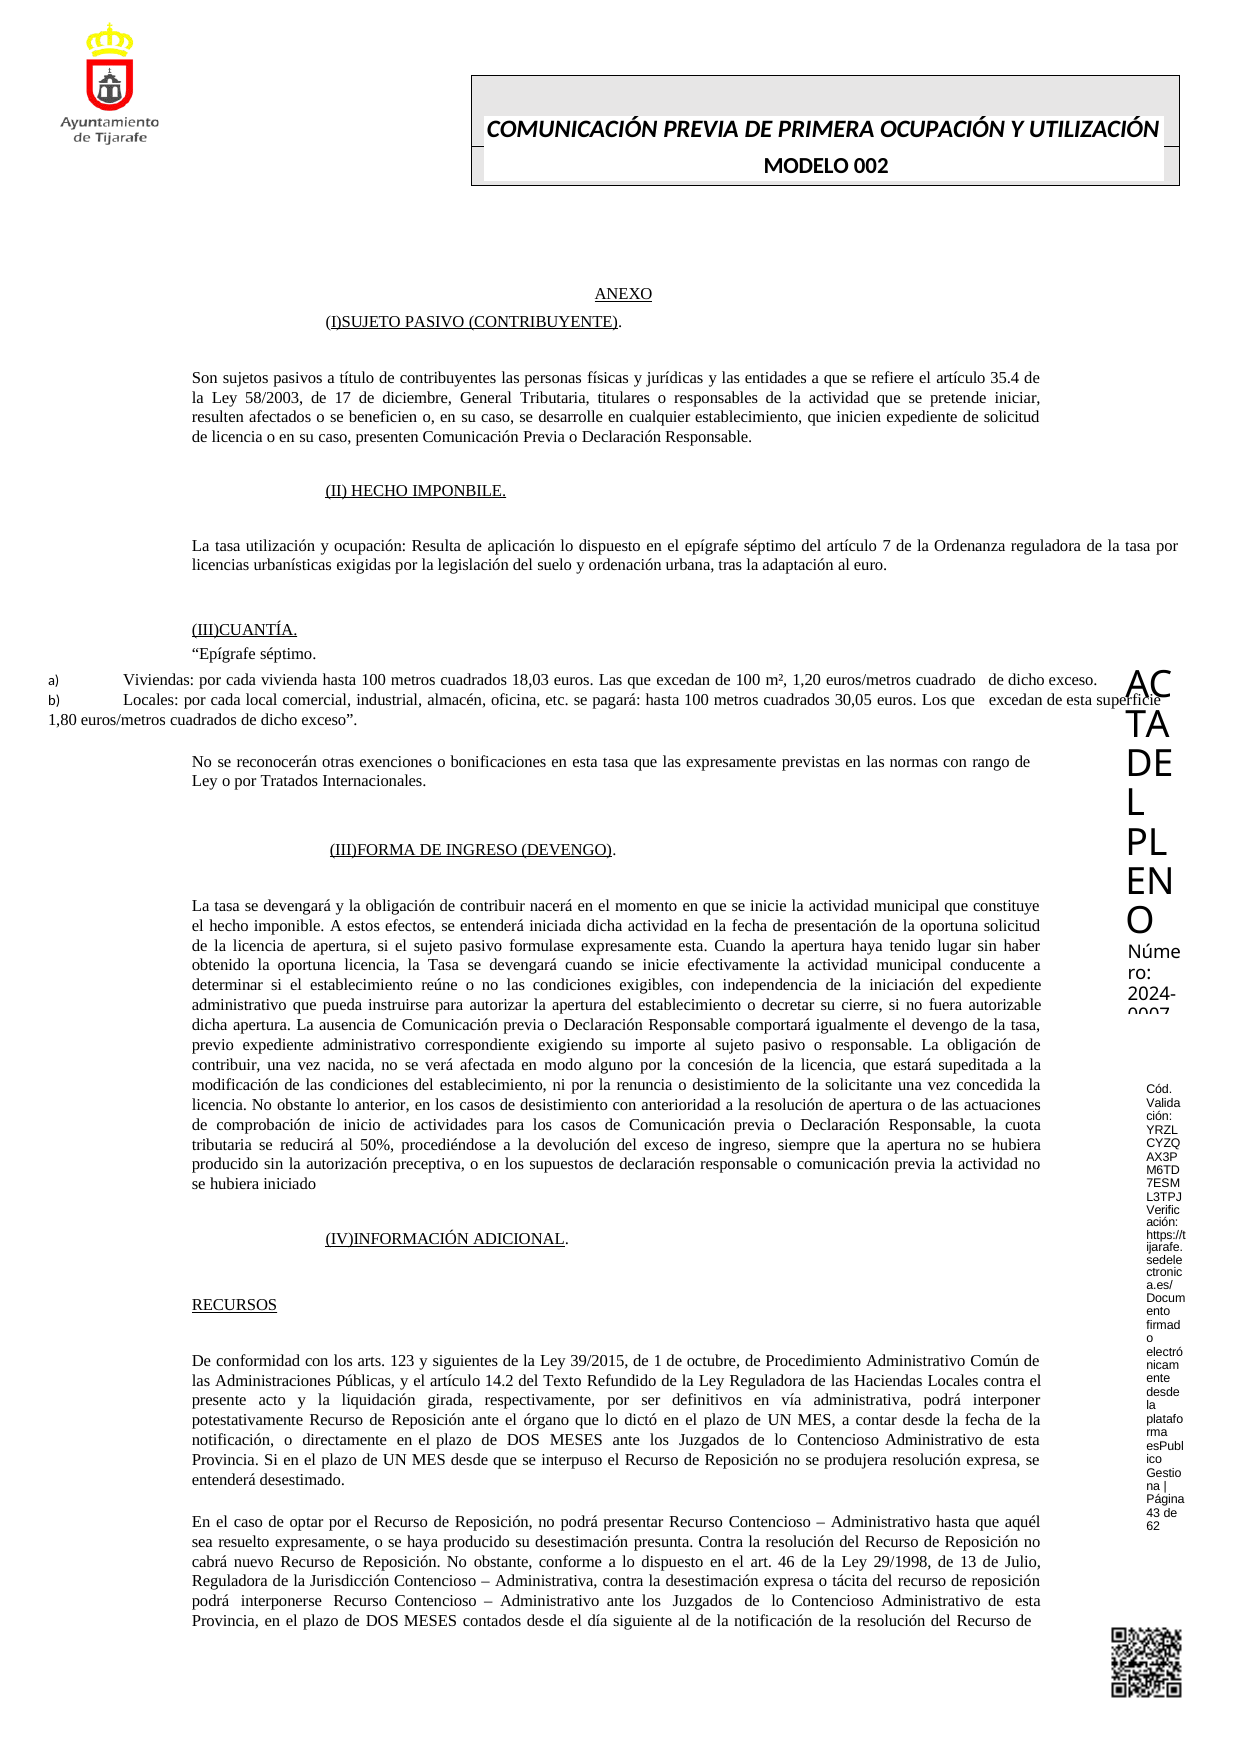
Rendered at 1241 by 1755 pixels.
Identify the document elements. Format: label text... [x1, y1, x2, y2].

text La tasa utilización y ocupación: Resulta de aplicación lo dispuesto en el epígrafe séptimo del artículo 7 de la Ordenanza reguladora de la tasa por licencias urbanísticas exigidas por la legislación del suelo y ordenación urbana, tras la adaptación al euro. [192, 536, 1190, 574]
text (III)CUANTÍA. [192, 619, 1201, 638]
text Son sujetos pasivos a título de contribuyentes las personas físicas y jurídicas y las entidades a que se refiere el artículo 35.4 de la Ley 58/2003, de 17 de diciembre, General Tributaria, titulares o responsables de la actividad que se pretende iniciar, resulten afectados o se beneficien o, en su caso, se desarrolle en cualquier establecimiento, que inicien expediente de solicitud de licencia o en su caso, presenten Comunicación Previa o Declaración Responsable. [192, 367, 1041, 446]
text “Epígrafe séptimo. [1123, 705, 1127, 1014]
text La tasa se devengará y la obligación de contribuir nacerá en el momento en que se inicie la actividad municipal que constituye el hecho imponible. A estos efectos, se entenderá iniciada dicha actividad en la fecha de presentación de la oportuna solicitud de la licencia de apertura, si el sujeto pasivo formulase expresamente esta. Cuando la apertura haya tenido lugar sin haber obtenido la oportuna licencia, la Tasa se devengará cuando se inicie efectivamente la actividad municipal conducente a determinar si el establecimiento reúne o no las condiciones exigibles, con independencia de la iniciación del expediente administrativo que pueda instruirse para autorizar la apertura del establecimiento o decretar su cierre, si no fuera autorizable dicha apertura. La ausencia de Comunicación previa o Declaración Responsable comportará igualmente el devengo de la tasa, previo expediente administrativo correspondiente exigiendo su importe al sujeto pasivo o responsable. La obligación de contribuir, una vez nacida, no se verá afectada en modo alguno por la concesión de la licencia, que estará supeditada a la modificación de las condiciones del establecimiento, ni por la renuncia o desistimiento de la solicitante una vez concedida la licencia. No obstante lo anterior, en los casos de desistimiento con anterioridad a la resolución de apertura o de las actuaciones de comprobación de inicio de actividades para los casos de Comunicación previa o Declaración Responsable, la cuota tributaria se reducirá al 50%, procediéndose a la devolución del exceso de ingreso, siempre que la apertura no se hubiera producido sin la autorización preceptiva, o en los supuestos de declaración responsable o comunicación previa la actividad no se hubiera iniciado [192, 896, 1041, 1193]
text Verificación: https://tijarafe.sedelectronica.es/ [1146, 1204, 1186, 1292]
text “Epígrafe séptimo. [192, 644, 1201, 663]
list Locales: por cada local comercial, industrial, almacén, oficina, etc. se pagará: hasta 100 metros cuadrados 30,05 euros. Los que excedan de esta superficie 1,80 euros/metros cuadrados de dicho exceso”. [48, 690, 1123, 728]
text Documento firmado electrónicamente desde la plataforma esPublico Gestiona | Página 43 de 62 [1146, 1292, 1186, 1533]
text ACTA DEL PLENO [1125, 666, 1185, 942]
text (IV)INFORMACIÓN ADICIONAL. [325, 1229, 1144, 1248]
text Cód. Validación: YRZLCYZQAX3PM6TD7ESML3TPJ [1146, 1083, 1186, 1204]
text [1186, 1295, 1201, 1314]
text De conformidad con los arts. 123 y siguientes de la Ley 39/2015, de 1 de octubre, de Procedimiento Administrativo Común de las Administraciones Públicas, y el artículo 14.2 del Texto Refundido de la Ley Reguladora de las Haciendas Locales contra el presente acto y la liquidación girada, respectivamente, por ser definitivos en vía administrativa, podrá interponer potestativamente Recurso de Reposición ante el órgano que lo dictó en el plazo de UN MES, a contar desde la fecha de la notificación, o directamente en el plazo de DOS MESES ante los Juzgados de lo Contencioso Administrativo de esta Provincia. Si en el plazo de UN MES desde que se interpuso el Recurso de Reposición no se produjera resolución expresa, se entenderá desestimado. [192, 1350, 1041, 1489]
text Número: 2024-0007 Fecha: 01/10/2024 [1127, 942, 1185, 1014]
text No se reconocerán otras exenciones o bonificaciones en esta tasa que las expresamente previstas en las normas con rango de Ley o por Tratados Internacionales. [192, 751, 1053, 790]
text ANEXO (I)SUJETO PASIVO (CONTRIBUYENTE). [325, 284, 726, 331]
text (III)FORMA DE INGRESO (DEVENGO). [329, 840, 1123, 859]
text En el caso de optar por el Recurso de Reposición, no podrá presentar Recurso Contencioso – Administrativo hasta que aquél sea resuelto expresamente, o se haya producido su desestimación presunta. Contra la resolución del Recurso de Reposición no cabrá nuevo Recurso de Reposición. No obstante, conforme a lo dispuesto en el art. 46 de la Ley 29/1998, de 13 de Julio, Reguladora de la Jurisdicción Contencioso – Administrativa, contra la desestimación expresa o tácita del recurso de reposición podrá interponerse Recurso Contencioso – Administrativo ante los Juzgados de lo Contencioso Administrativo de esta Provincia, en el plazo de DOS MESES contados desde el día siguiente al de la notificación de la resolución del Recurso de [192, 1512, 1041, 1629]
text RECURSOS [192, 1295, 1144, 1314]
list Viviendas: por cada vivienda hasta 100 metros cuadrados 18,03 euros. Las que excedan de 100 m², 1,20 euros/metros cuadrado de dicho exceso. [48, 669, 1123, 689]
text (II) HECHO IMPONBILE. [325, 480, 1201, 499]
